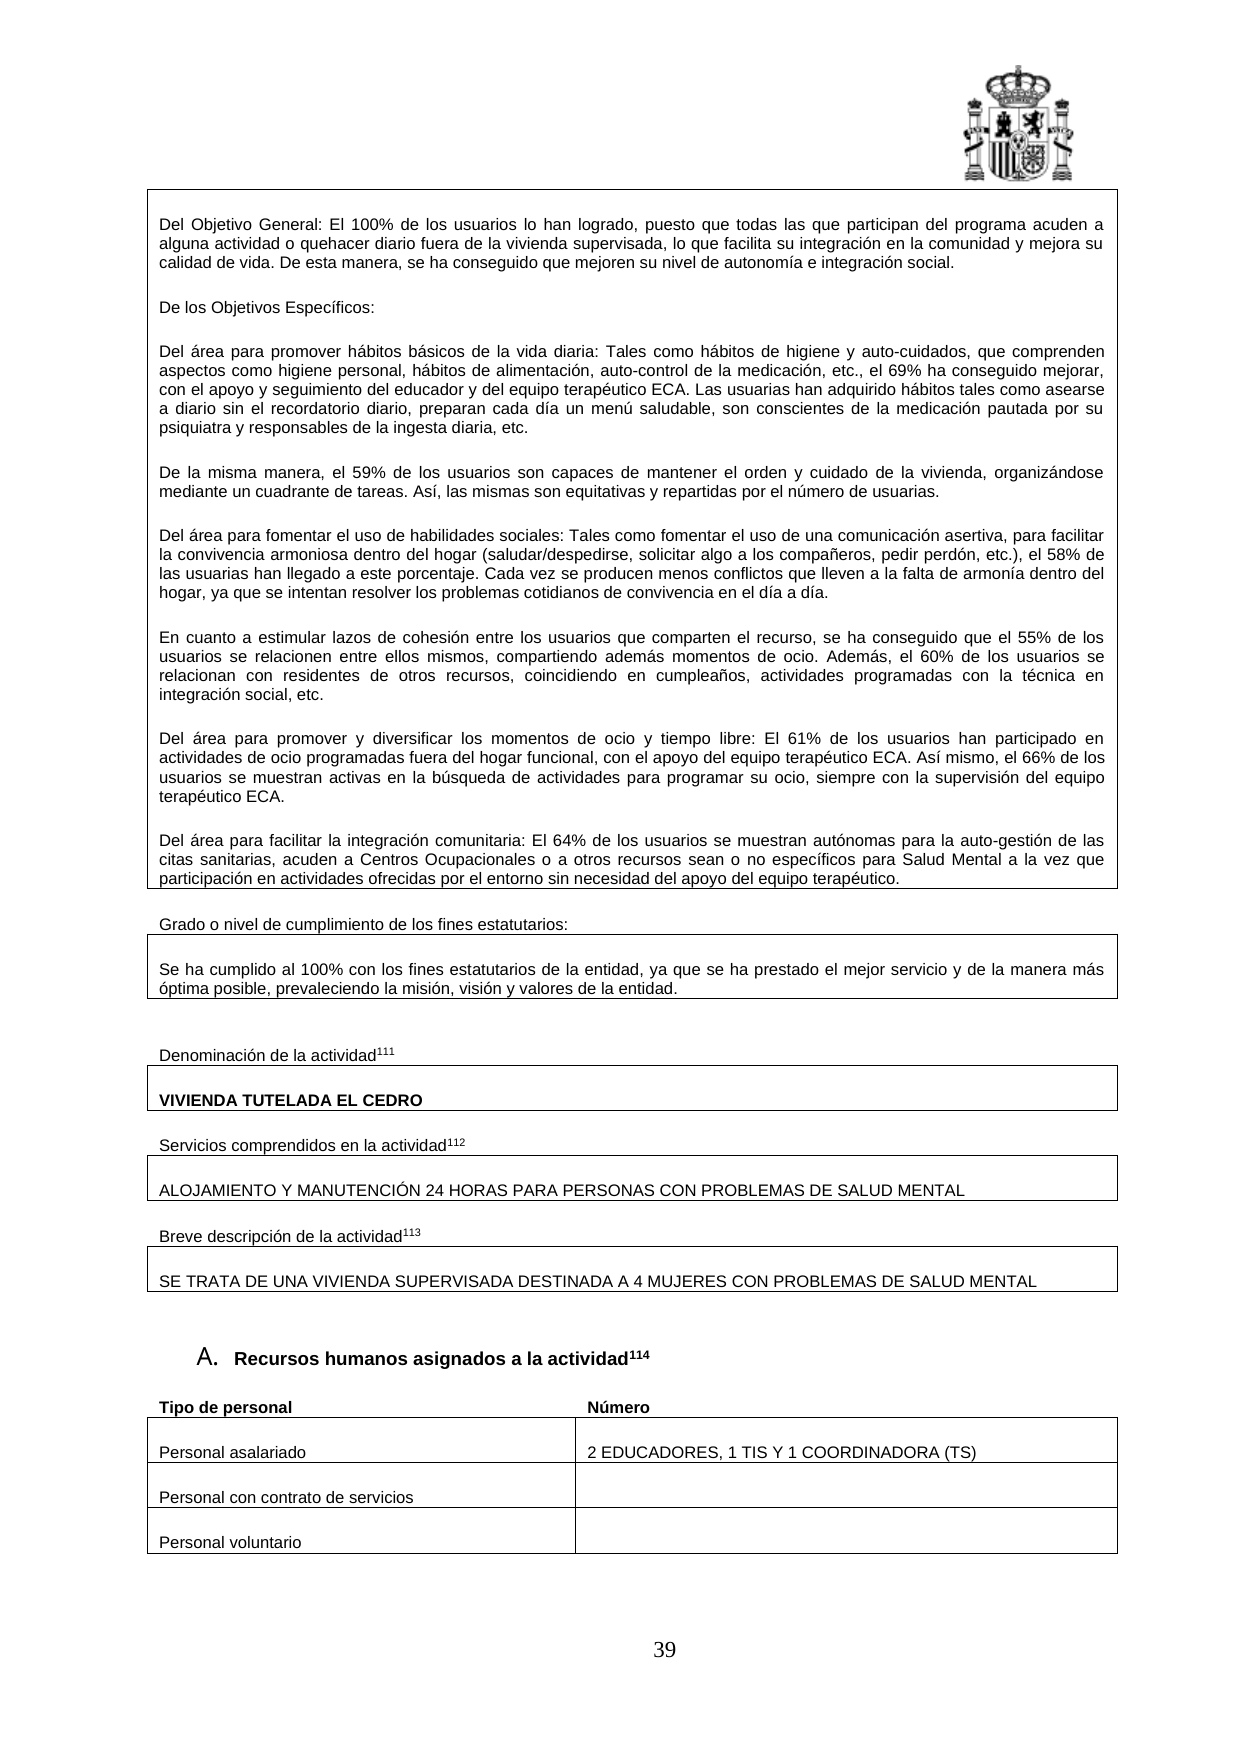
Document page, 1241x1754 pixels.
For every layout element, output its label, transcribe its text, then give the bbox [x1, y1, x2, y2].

table_cell Personal con contrato de servicios [148, 1463, 575, 1507]
table_cell [576, 1463, 1117, 1507]
table_cell Personal voluntario [148, 1508, 575, 1552]
table_cell Personal asalariado [148, 1418, 575, 1462]
table_cell SE TRATA DE UNA VIVIENDA SUPERVISADA DESTINADA A 4 MUJERES CON PROBLEMAS DE SALUD MENTAL [148, 1247, 1117, 1291]
table_cell [576, 1508, 1117, 1552]
table_header Denominación de la actividad [148, 1021, 1117, 1065]
table_cell Número [576, 1373, 1117, 1417]
table_header Recursos humanos asignados a la actividad [148, 1313, 1117, 1372]
table_cell Tipo de personal [148, 1373, 576, 1417]
table_cell ALOJAMIENTO Y MANUTENCIÓN 24 HORAS PARA PERSONAS CON PROBLEMAS DE SALUD MENTAL [148, 1156, 1117, 1200]
table_cell Grado o nivel de cumplimiento de los fines estatutarios: [148, 889, 1117, 933]
table_cell Del Objetivo General: El 100% de los usuarios lo han logrado, puesto que todas las que participan del programa acuden a alguna actividad o quehacer diario fuera de la vivienda supervisada, lo que facilita su integración en la comunidad y mejora su calidad de vida. De esta manera, se ha conseguido que mejoren su nivel de autonomía e integración social. De los Objetivos Específicos: Del área para promover hábitos básicos de la vida diaria: Tales como hábitos de higiene y auto-cuidados, que comprenden aspectos como higiene personal, hábitos de alimentación, auto-control de la medicación, etc., el 69% ha conseguido mejorar, con el apoyo y seguimiento del educador y del equipo terapéutico ECA. Las usuarias han adquirido hábitos tales como asearse a diario sin el recordatorio diario, preparan cada día un menú saludable, son conscientes de la medicación pautada por su psiquiatra y responsables de la ingesta diaria, etc. De la misma manera, el 59% de los usuarios son capaces de mantener el orden y cuidado de la vivienda, organizándose mediante un cuadrante de tareas. Así, las mismas son equitativas y repartidas por el número de usuarias. Del área para fomentar el uso de habilidades sociales: Tales como fomentar el uso de una comunicación asertiva, para facilitar la convivencia armoniosa dentro del hogar (saludar/despedirse, solicitar algo a los compañeros, pedir perdón, etc.), el 58% de las usuarias han llegado a este porcentaje. Cada vez se producen menos conflictos que lleven a la falta de armonía dentro del hogar, ya que se intentan resolver los problemas cotidianos de convivencia en el día a día. En cuanto a estimular lazos de cohesión entre los usuarios que comparten el recurso, se ha conseguido que el 55% de los usuarios se relacionen entre ellos mismos, compartiendo además momentos de ocio. Además, el 60% de los usuarios se relacionan con residentes de otros recursos, coincidiendo en cumpleaños, actividades programadas con la técnica en integración social, etc. Del área para promover y diversificar los momentos de ocio y tiempo libre: El 61% de los usuarios han participado en actividades de ocio programadas fuera del hogar funcional, con el apoyo del equipo terapéutico ECA. Así mismo, el 66% de los usuarios se muestran activas en la búsqueda de actividades para programar su ocio, siempre con la supervisión del equipo terapéutico ECA. Del área para facilitar la integración comunitaria: El 64% de los usuarios se muestran autónomas para la auto-gestión de las citas sanitarias, acuden a Centros Ocupacionales o a otros recursos sean o no específicos para Salud Mental a la vez que participación en actividades ofrecidas por el entorno sin necesidad del apoyo del equipo terapéutico. [148, 190, 1117, 888]
table_cell 2 EDUCADORES, 1 TIS Y 1 COORDINADORA (TS) [576, 1418, 1117, 1462]
table_cell VIVIENDA TUTELADA EL CEDRO [148, 1066, 1117, 1110]
table_cell Servicios comprendidos en la actividad [148, 1111, 1117, 1155]
table_cell Se ha cumplido al 100% con los fines estatutarios de la entidad, ya que se ha prestado el mejor servicio y de la manera más óptima posible, prevaleciendo la misión, visión y valores de la entidad. [148, 935, 1117, 998]
table_cell Breve descripción de la actividad [148, 1201, 1117, 1246]
